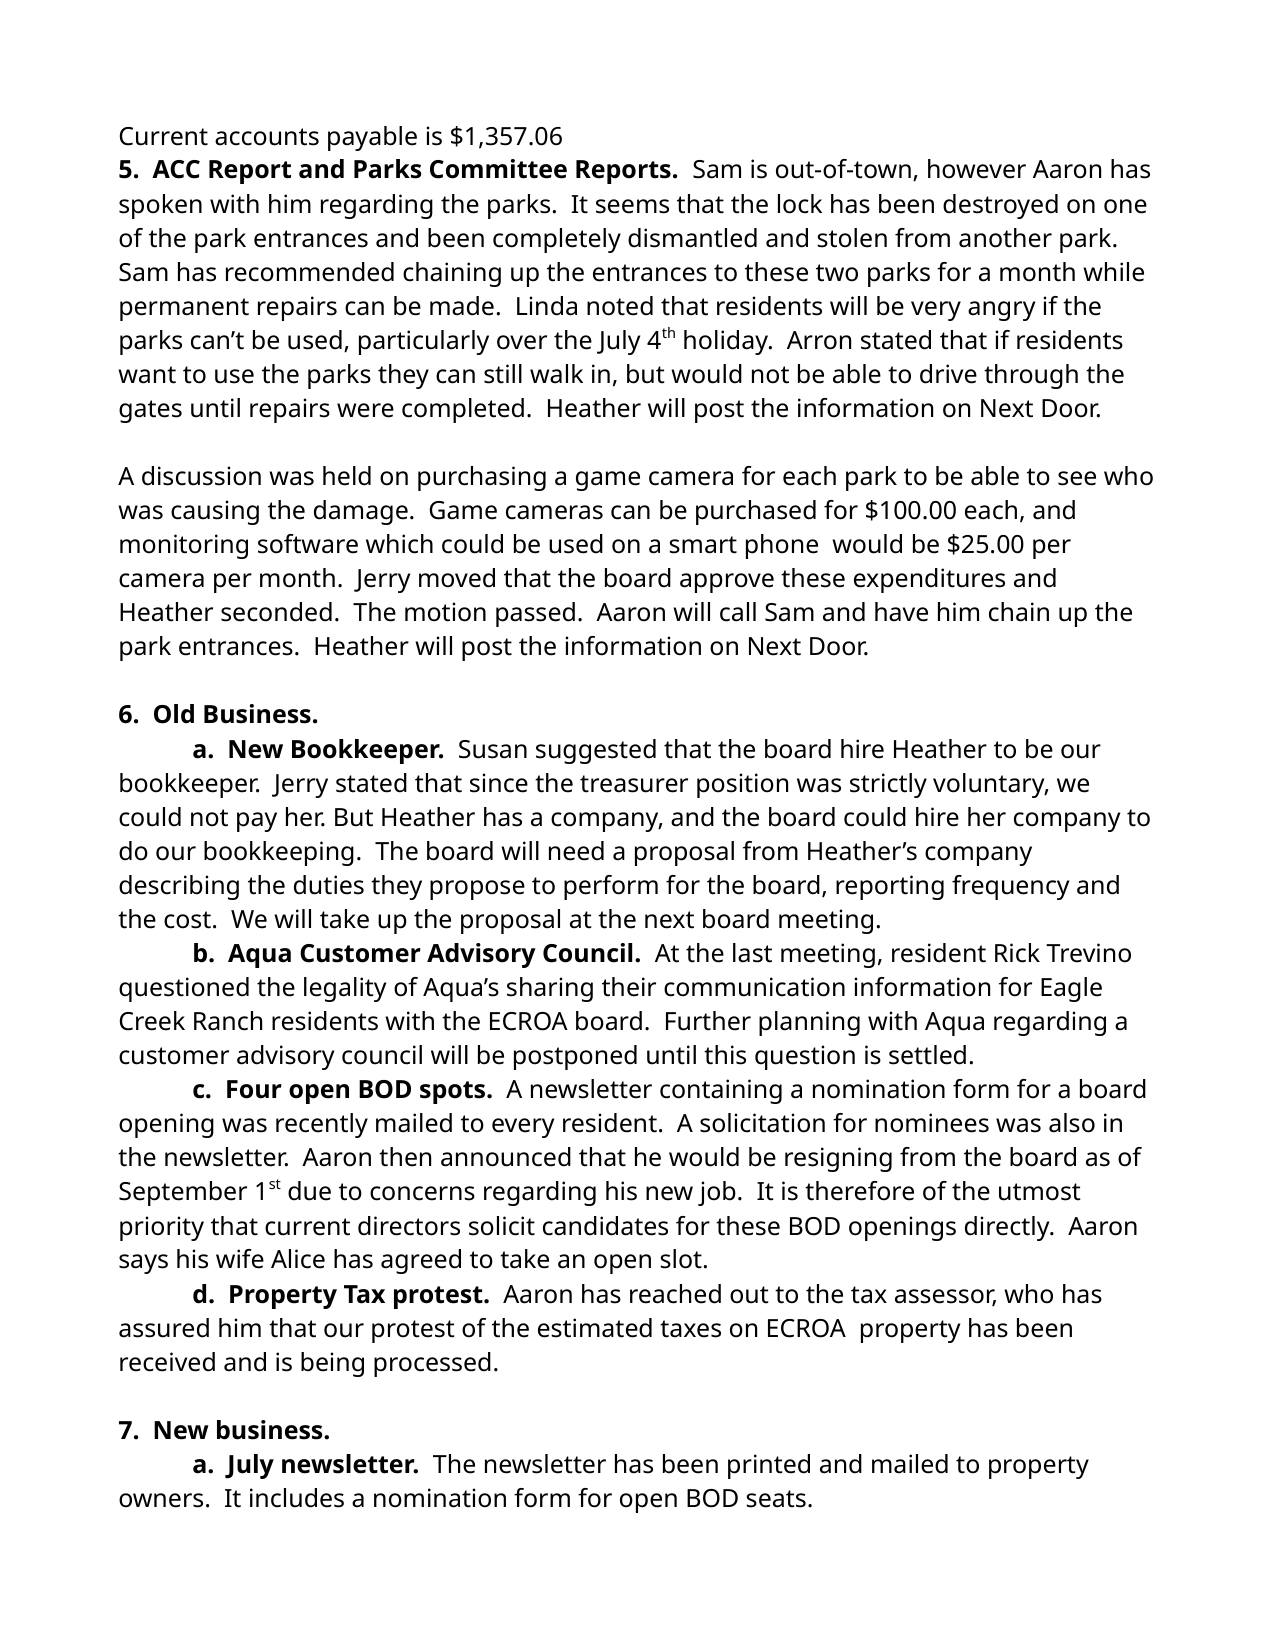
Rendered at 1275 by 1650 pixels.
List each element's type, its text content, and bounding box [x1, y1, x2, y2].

text A discussion was held on purchasing a game camera for each park to be able to see who was causing the damage. Game cameras can be purchased for $100.00 each, and monitoring software which could be used on a smart phone would be $25.00 per camera per month. Jerry moved that the board approve these expenditures and Heather seconded. The motion passed. Aaron will call Sam and have him chain up the park entrances. Heather will post the information on Next Door. [118, 459, 1157, 663]
text Current accounts payable is $1,357.06 [118, 118, 1157, 152]
text 5. ACC Report and Parks Committee Reports. Sam is out-of-town, however Aaron has spoken with him regarding the parks. It seems that the lock has been destroyed on one of the park entrances and been completely dismantled and stolen from another park. Sam has recommended chaining up the entrances to these two parks for a month while permanent repairs can be made. Linda noted that residents will be very angry if the parks can’t be used, particularly over the July 4th holiday. Arron stated that if residents want to use the parks they can still walk in, but would not be able to drive through the gates until repairs were completed. Heather will post the information on Next Door. [118, 152, 1157, 425]
text a. New Bookkeeper. Susan suggested that the board hire Heather to be our bookkeeper. Jerry stated that since the treasurer position was strictly voluntary, we could not pay her. But Heather has a company, and the board could hire her company to do our bookkeeping. The board will need a proposal from Heather’s company describing the duties they propose to perform for the board, reporting frequency and the cost. We will take up the proposal at the next board meeting. [118, 731, 1157, 936]
text b. Aqua Customer Advisory Council. At the last meeting, resident Rick Trevino questioned the legality of Aqua’s sharing their communication information for Eagle Creek Ranch residents with the ECROA board. Further planning with Aqua regarding a customer advisory council will be postponed until this question is settled. [118, 936, 1157, 1072]
text c. Four open BOD spots. A newsletter containing a nomination form for a board opening was recently mailed to every resident. A solicitation for nominees was also in the newsletter. Aaron then announced that he would be resigning from the board as of September 1st due to concerns regarding his new job. It is therefore of the utmost priority that current directors solicit candidates for these BOD openings directly. Aaron says his wife Alice has agreed to take an open slot. [118, 1072, 1157, 1276]
text d. Property Tax protest. Aaron has reached out to the tax assessor, who has assured him that our protest of the estimated taxes on ECROA property has been received and is being processed. [118, 1276, 1157, 1378]
text 7. New business. [118, 1412, 1157, 1447]
text a. July newsletter. The newsletter has been printed and mailed to property owners. It includes a nomination form for open BOD seats. [118, 1447, 1157, 1515]
text 6. Old Business. [118, 697, 1157, 731]
